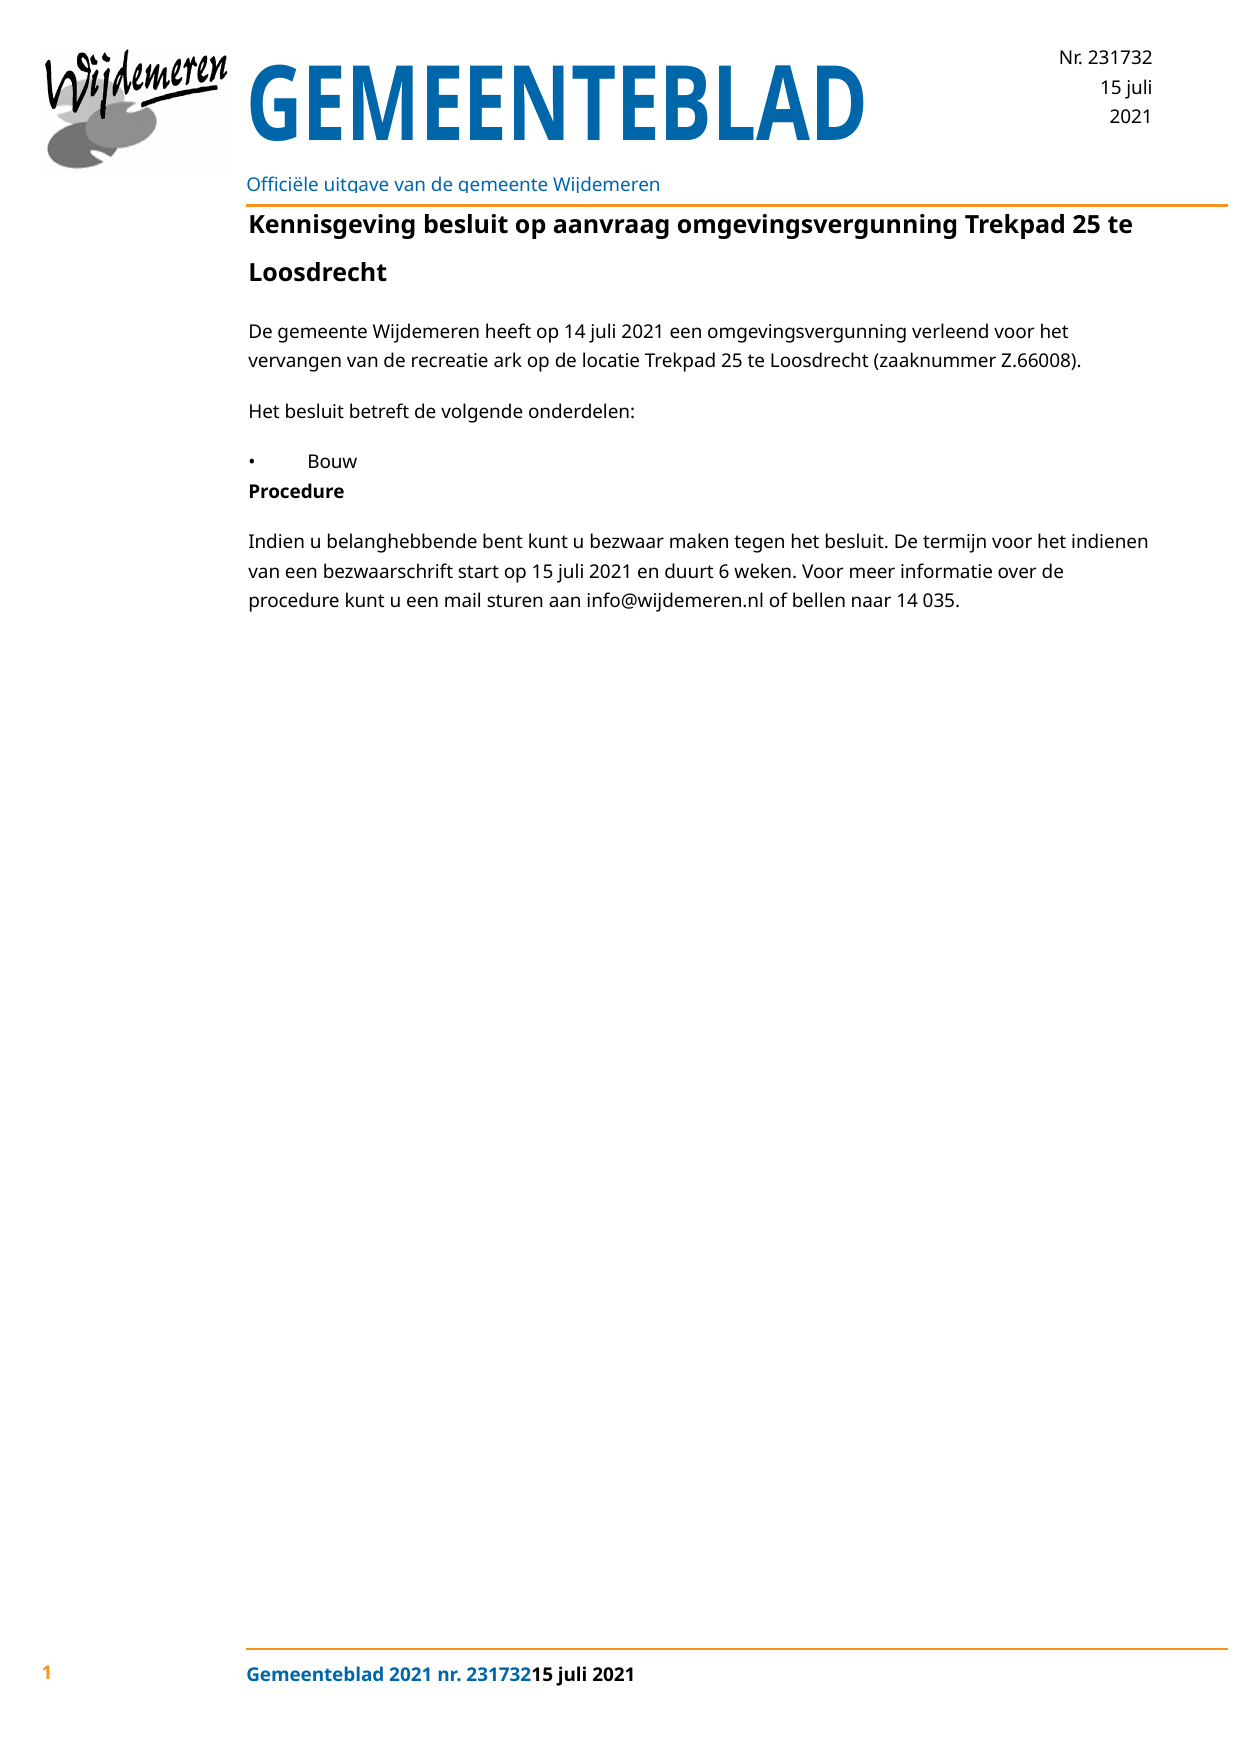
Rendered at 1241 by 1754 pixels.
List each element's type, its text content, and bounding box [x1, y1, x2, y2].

text Procedure [248, 478, 1152, 504]
list Bouw [248, 448, 1152, 474]
text Indien u belanghebbende bent kunt u bezwaar maken tegen het besluit. De termijn voor het indienen van een bezwaarschrift start op 15 juli 2021 en duurt 6 weken. Voor meer informatie over de procedure kunt u een mail sturen aan info@wijdemeren.nl of bellen naar 14 035. [248, 528, 1152, 613]
picture [41, 47, 231, 172]
text Het besluit betreft de volgende onderdelen: [248, 398, 1152, 424]
text De gemeente Wijdemeren heeft op 14 juli 2021 een omgevingsvergunning verleend voor het vervangen van de recreatie ark op de locatie Trekpad 25 te Loosdrecht (zaaknummer Z.66008). [248, 318, 1152, 373]
text Kennisgeving besluit op aanvraag omgevingsvergunning Trekpad 25 te Loosdrecht [248, 207, 1152, 288]
